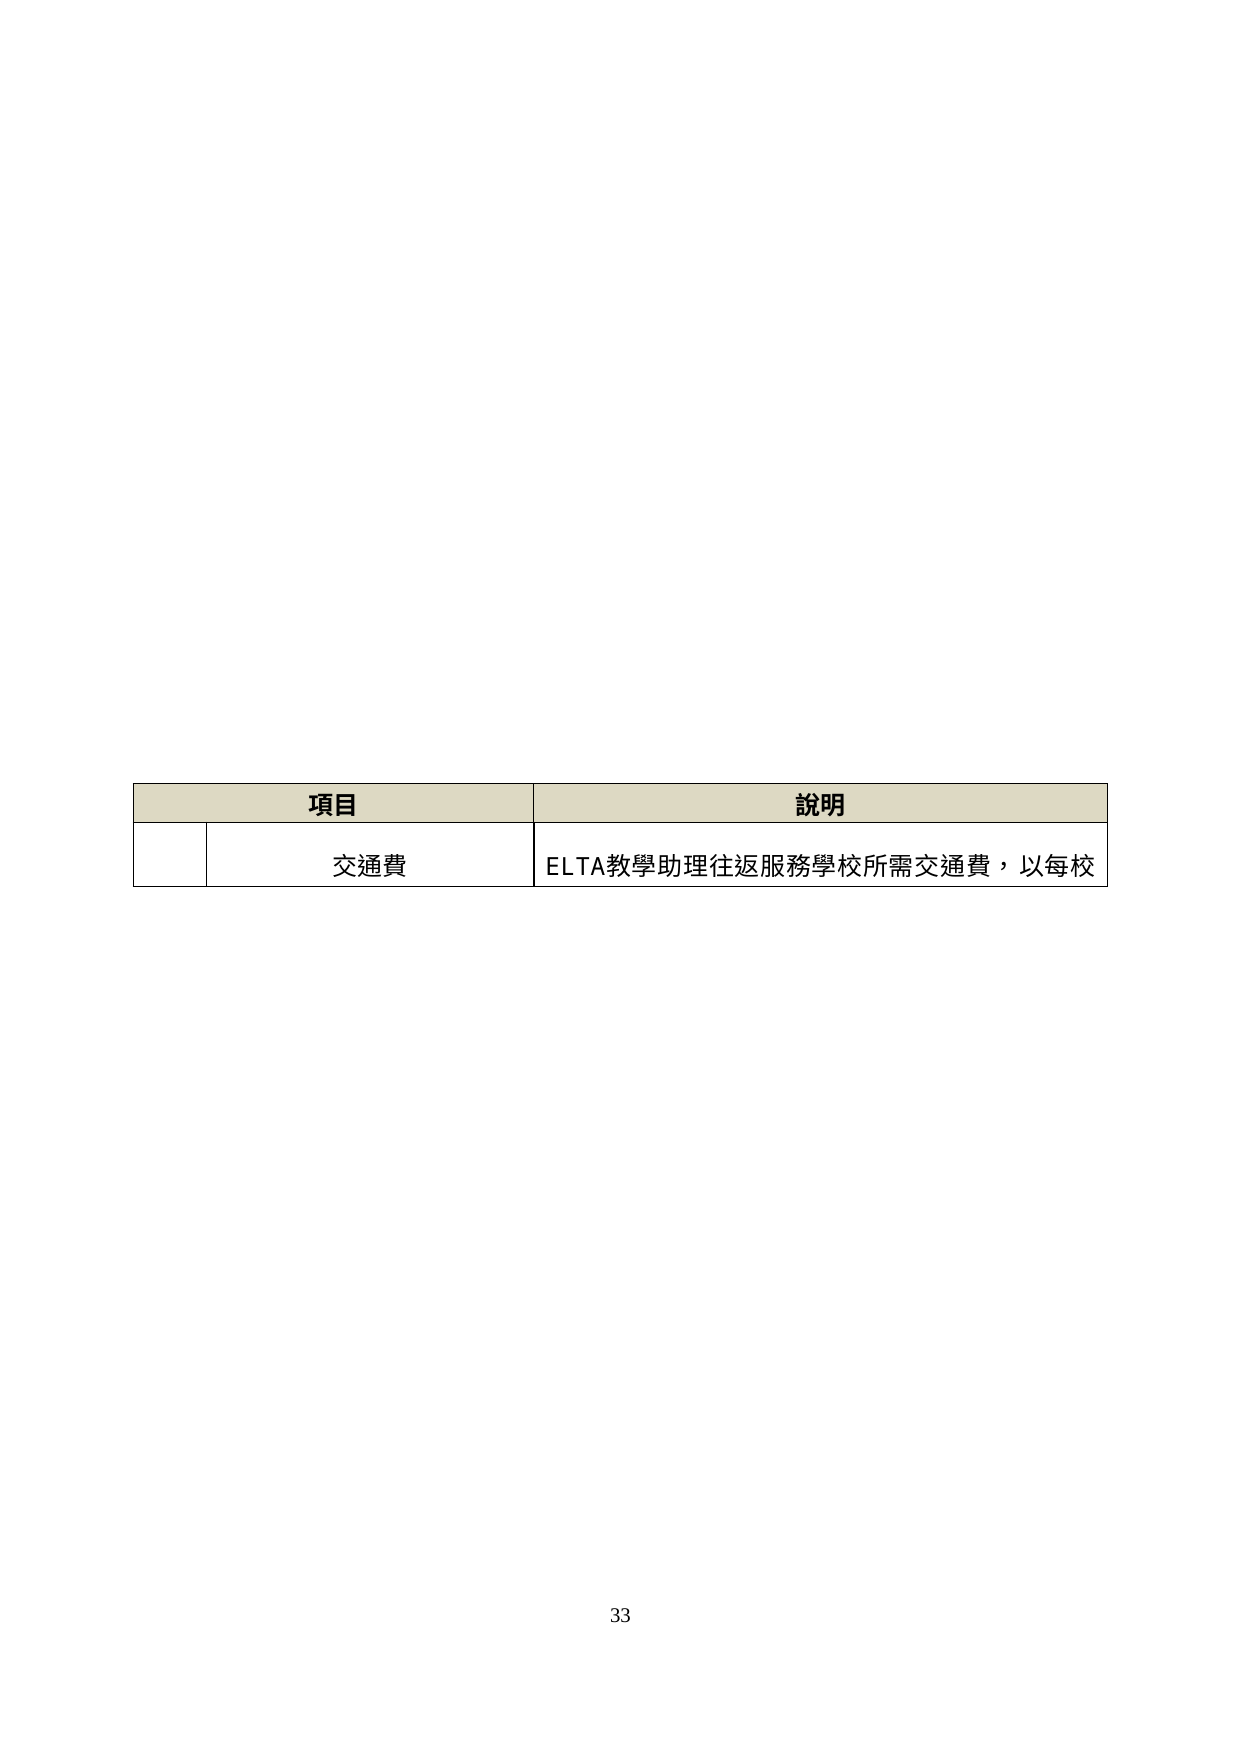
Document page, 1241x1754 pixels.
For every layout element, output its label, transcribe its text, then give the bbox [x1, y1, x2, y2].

table_cell ELTA教學助理往返服務學校所需交通費，以每校 [535, 823, 1107, 886]
table_cell [134, 823, 206, 886]
table_cell 交通費 [207, 823, 533, 886]
table_header 說明 [534, 784, 1107, 822]
table_header 項目 [134, 784, 533, 822]
